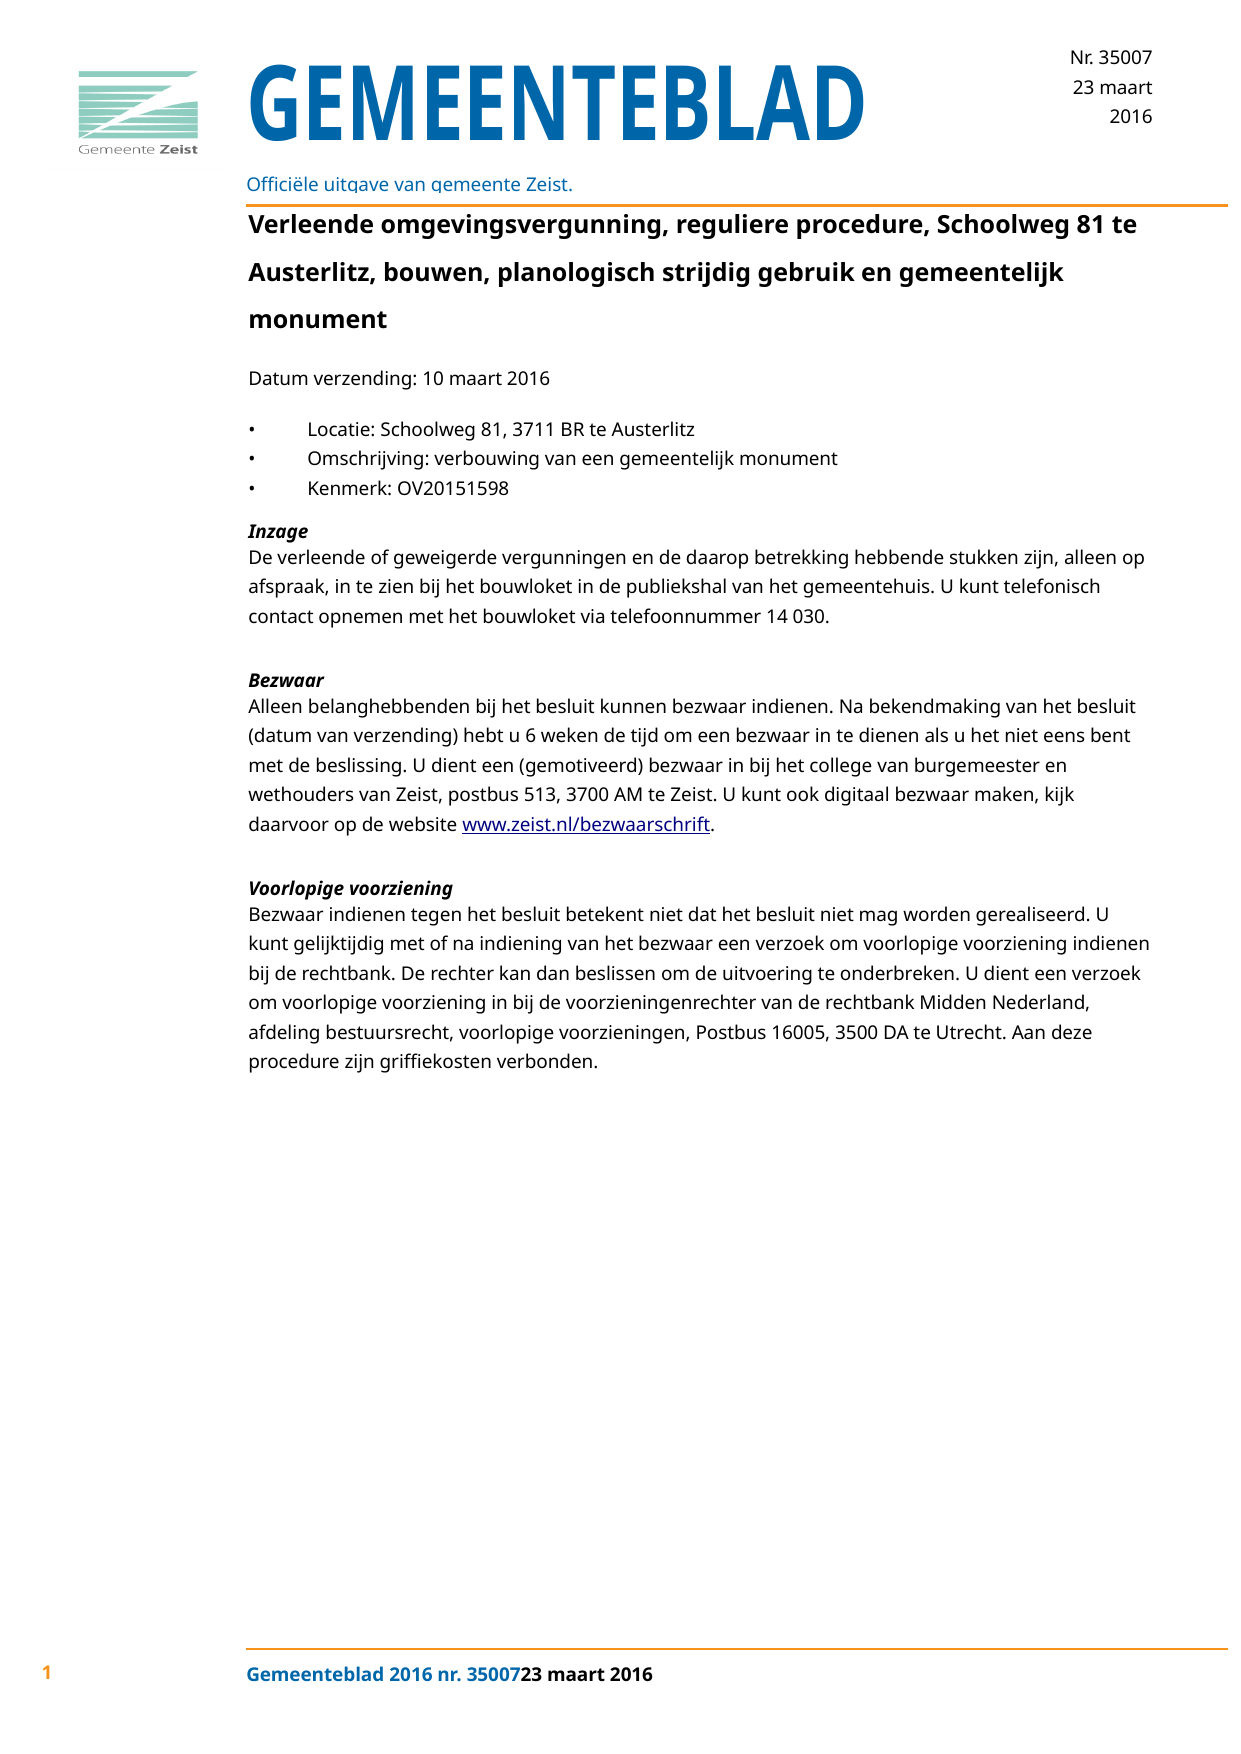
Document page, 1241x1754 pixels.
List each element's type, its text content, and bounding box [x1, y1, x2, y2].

text Inzage [248, 518, 1152, 544]
text Alleen belanghebbenden bij het besluit kunnen bezwaar indienen. Na bekendmaking van het besluit (datum van verzending) hebt u 6 weken de tijd om een bezwaar in te dienen als u het niet eens bent met de beslissing. U dient een (gemotiveerd) bezwaar in bij het college van burgemeester en wethouders van Zeist, postbus 513, 3700 AM te Zeist. U kunt ook digitaal bezwaar maken, kijk daarvoor op de website www.zeist.nl/bezwaarschrift. [248, 693, 1152, 837]
list Omschrijving: verbouwing van een gemeentelijk monument [248, 446, 1152, 471]
text De verleende of geweigerde vergunningen en de daarop betrekking hebbende stukken zijn, alleen op afspraak, in te zien bij het bouwloket in de publiekshal van het gemeentehuis. U kunt telefonisch contact opnemen met het bouwloket via telefoonnummer 14 030. [248, 544, 1152, 629]
text Bezwaar indienen tegen het besluit betekent niet dat het besluit niet mag worden gerealiseerd. U kunt gelijktijdig met of na indiening van het bezwaar een verzoek om voorlopige voorziening indienen bij de rechtbank. De rechter kan dan beslissen om de uitvoering te onderbreken. U dient een verzoek om voorlopige voorziening in bij de voorzieningenrechter van de rechtbank Midden Nederland, afdeling bestuursrecht, voorlopige voorzieningen, Postbus 16005, 3500 DA te Utrecht. Aan deze procedure zijn griffiekosten verbonden. [248, 901, 1152, 1074]
list Locatie: Schoolweg 81, 3711 BR te Austerlitz [248, 416, 1152, 442]
text Bezwaar [248, 667, 1152, 693]
picture [41, 47, 231, 172]
text Datum verzending: 10 maart 2016 [248, 366, 1152, 391]
text Verleende omgevingsvergunning, reguliere procedure, Schoolweg 81 te Austerlitz, bouwen, planologisch strijdig gebruik en gemeentelijk monument [248, 207, 1152, 336]
text Voorlopige voorziening [248, 875, 1152, 901]
list Kenmerk: OV20151598 [248, 475, 1152, 501]
